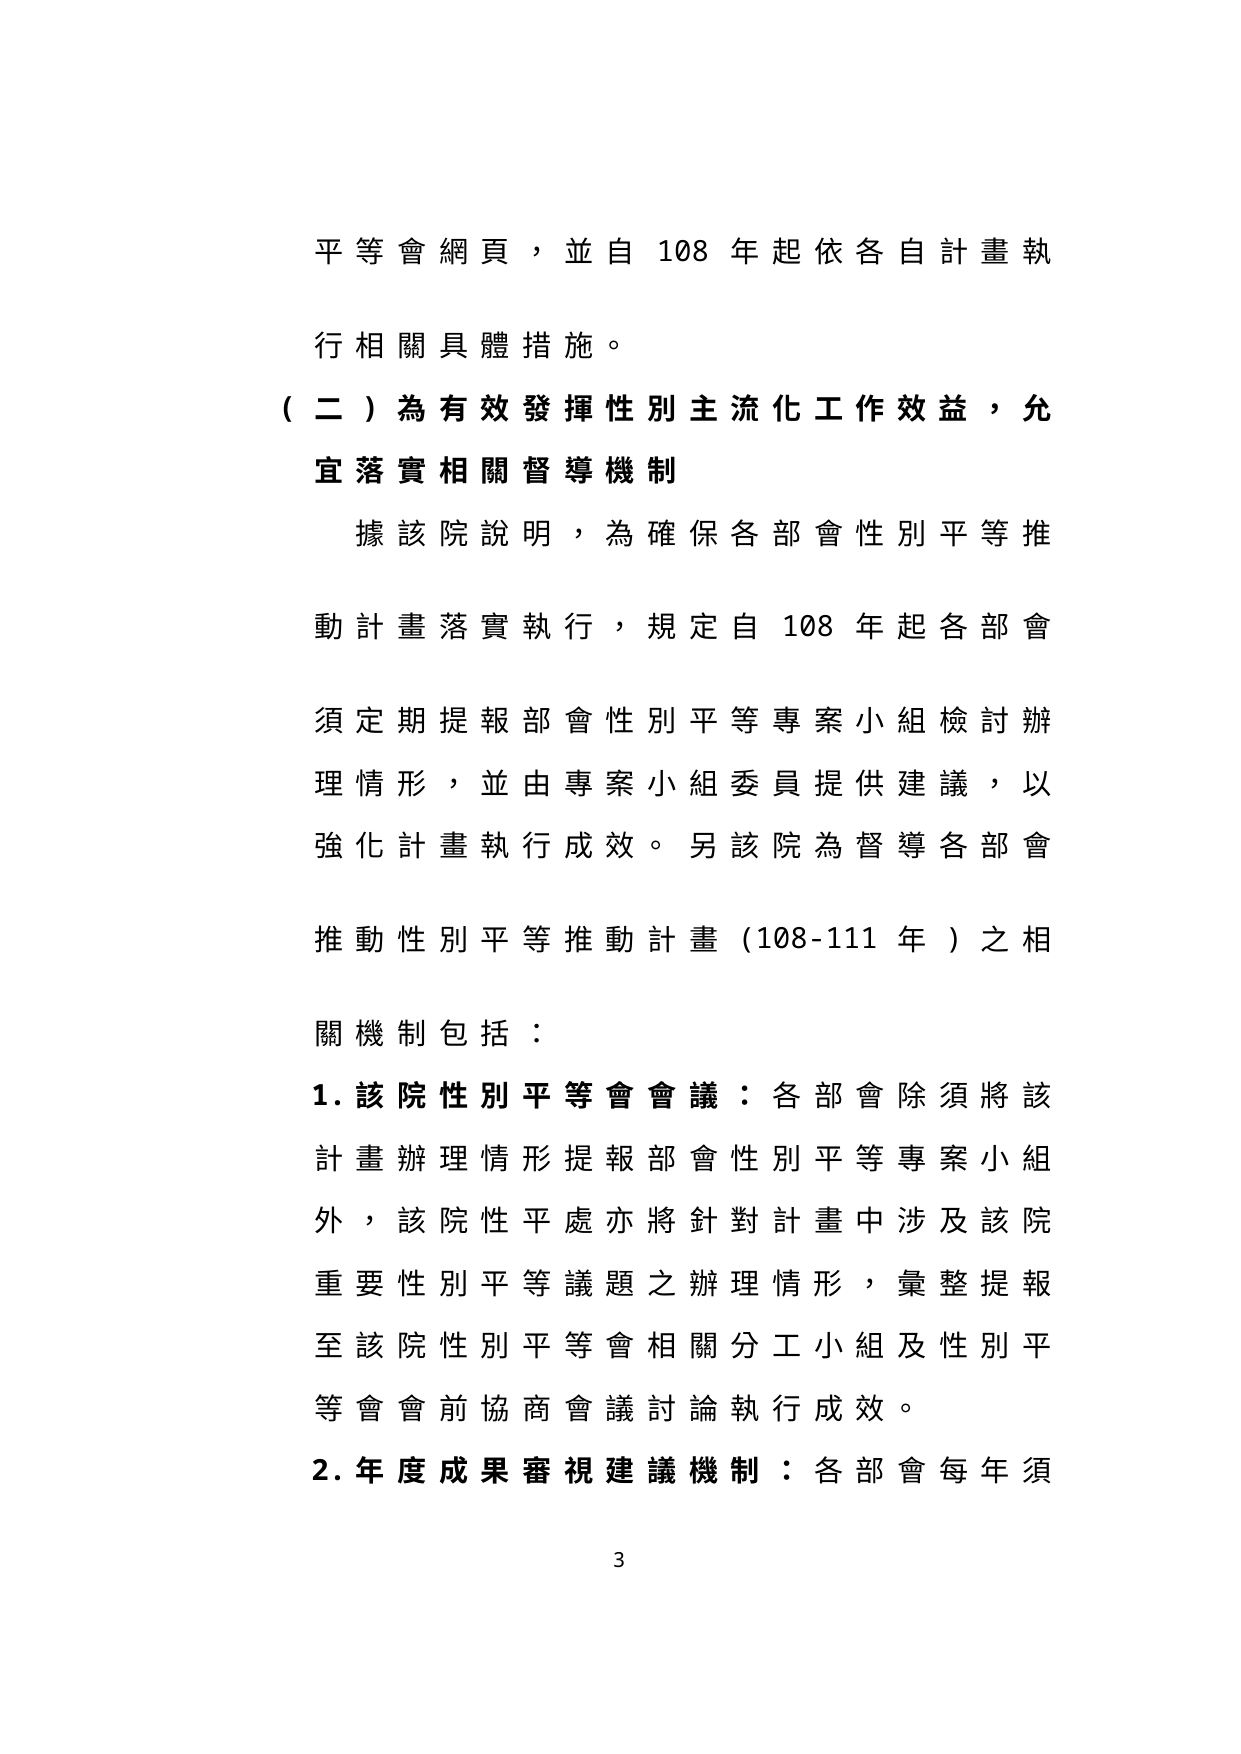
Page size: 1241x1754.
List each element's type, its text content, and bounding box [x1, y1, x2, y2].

text 1.該院性別平等會會議：各部會除須將該計畫辦理情形提報部會性別平等專案小組外，該院性平處亦將針對計畫中涉及該院重要性別平等議題之辦理情形，彙整提報至該院性別平等會相關分工小組及性別平等會會前協商會議討論執行成效。 [271, 1052, 1058, 1427]
text 平等會網頁，並自108年起依各自計畫執行相關具體措施。 [271, 177, 1058, 365]
text 2.年度成果審視建議機制：各部會每年須 [271, 1427, 1058, 1490]
text 據該院說明，為確保各部會性別平等推動計畫落實執行，規定自108年起各部會須定期提報部會性別平等專案小組檢討辦理情形，並由專案小組委員提供建議，以強化計畫執行成效。另該院為督導各部會推動性別平等推動計畫(108-111年)之相關機制包括： [271, 490, 1058, 1052]
text (二)為有效發揮性別主流化工作效益，允宜落實相關督導機制 [242, 365, 1058, 490]
